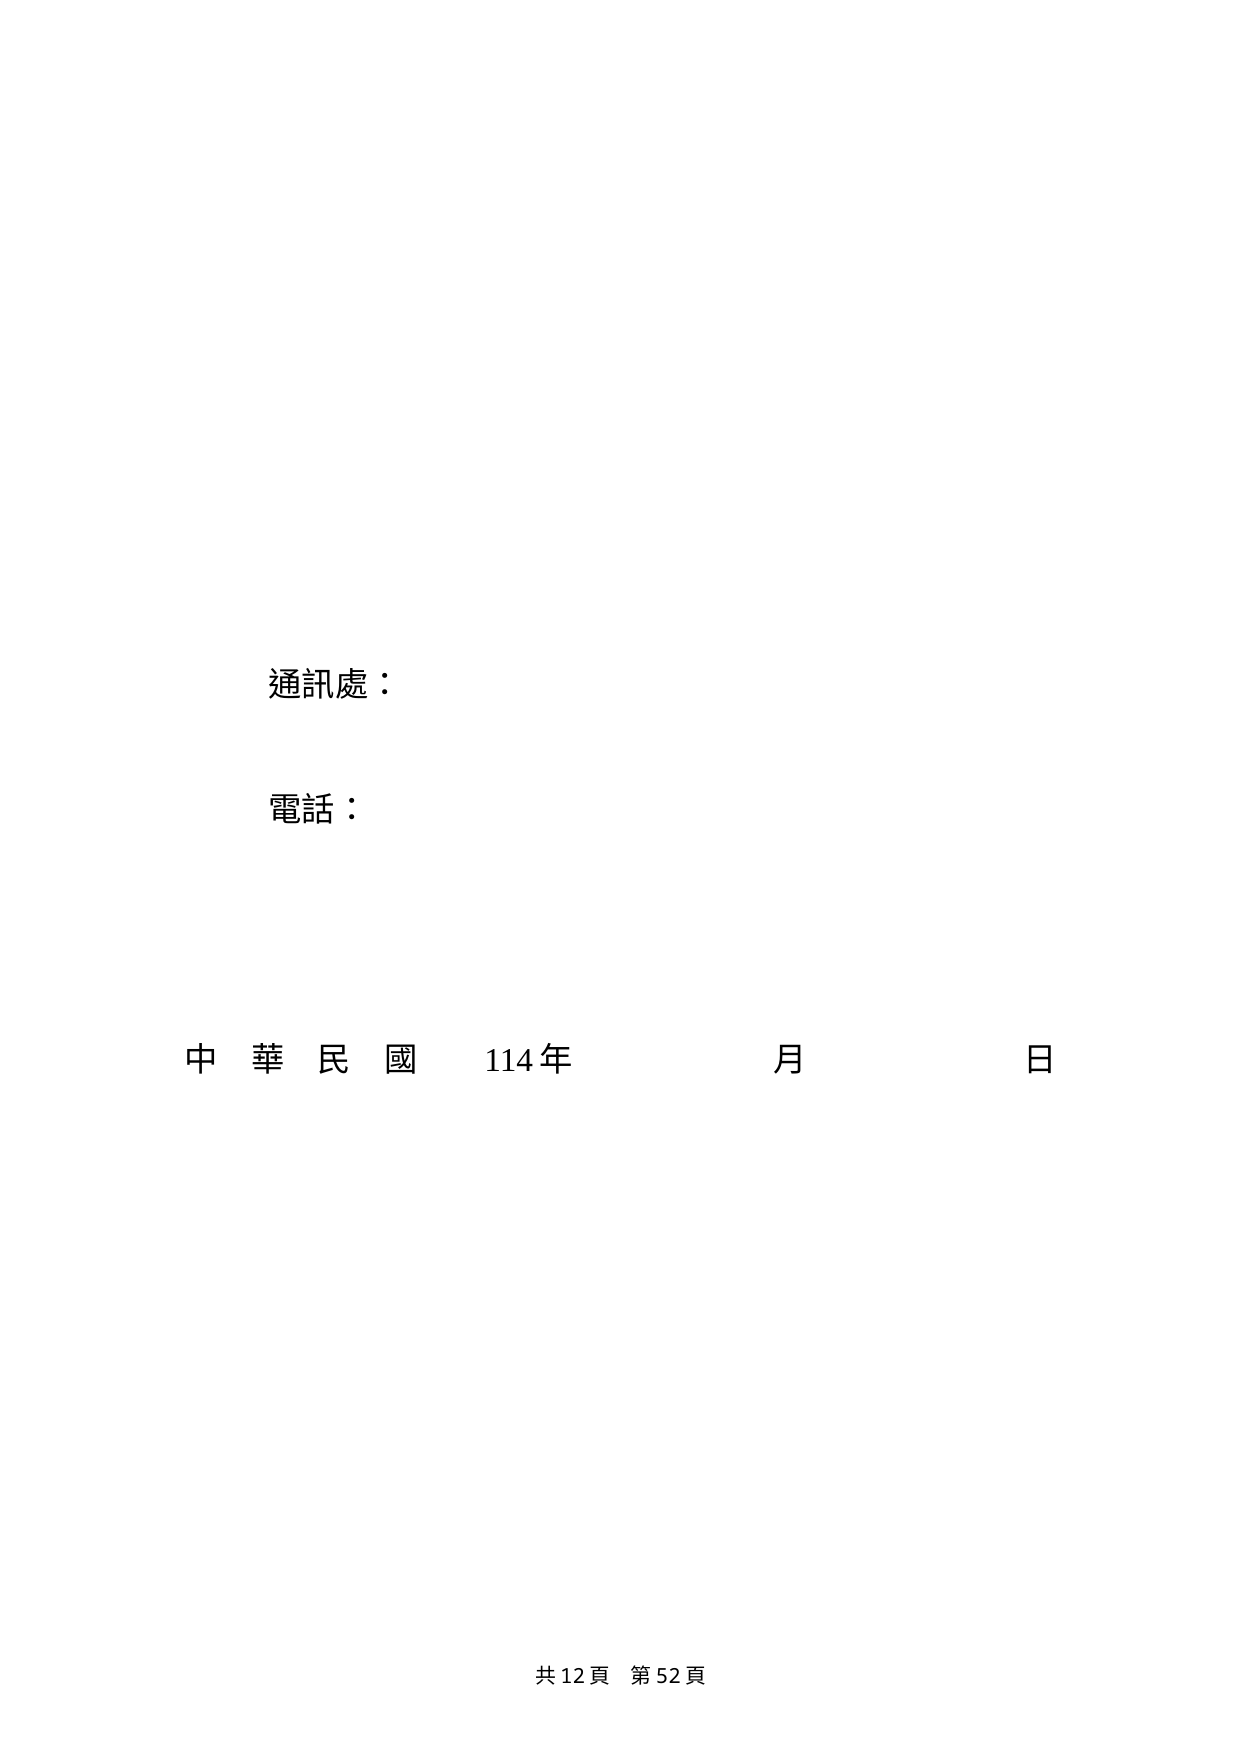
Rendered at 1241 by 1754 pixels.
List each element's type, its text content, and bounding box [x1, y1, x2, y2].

text 電話： [118, 766, 1122, 828]
text 中 華 民 國 114年 月 日 [118, 1016, 1122, 1078]
text 通訊處： [118, 641, 1122, 703]
